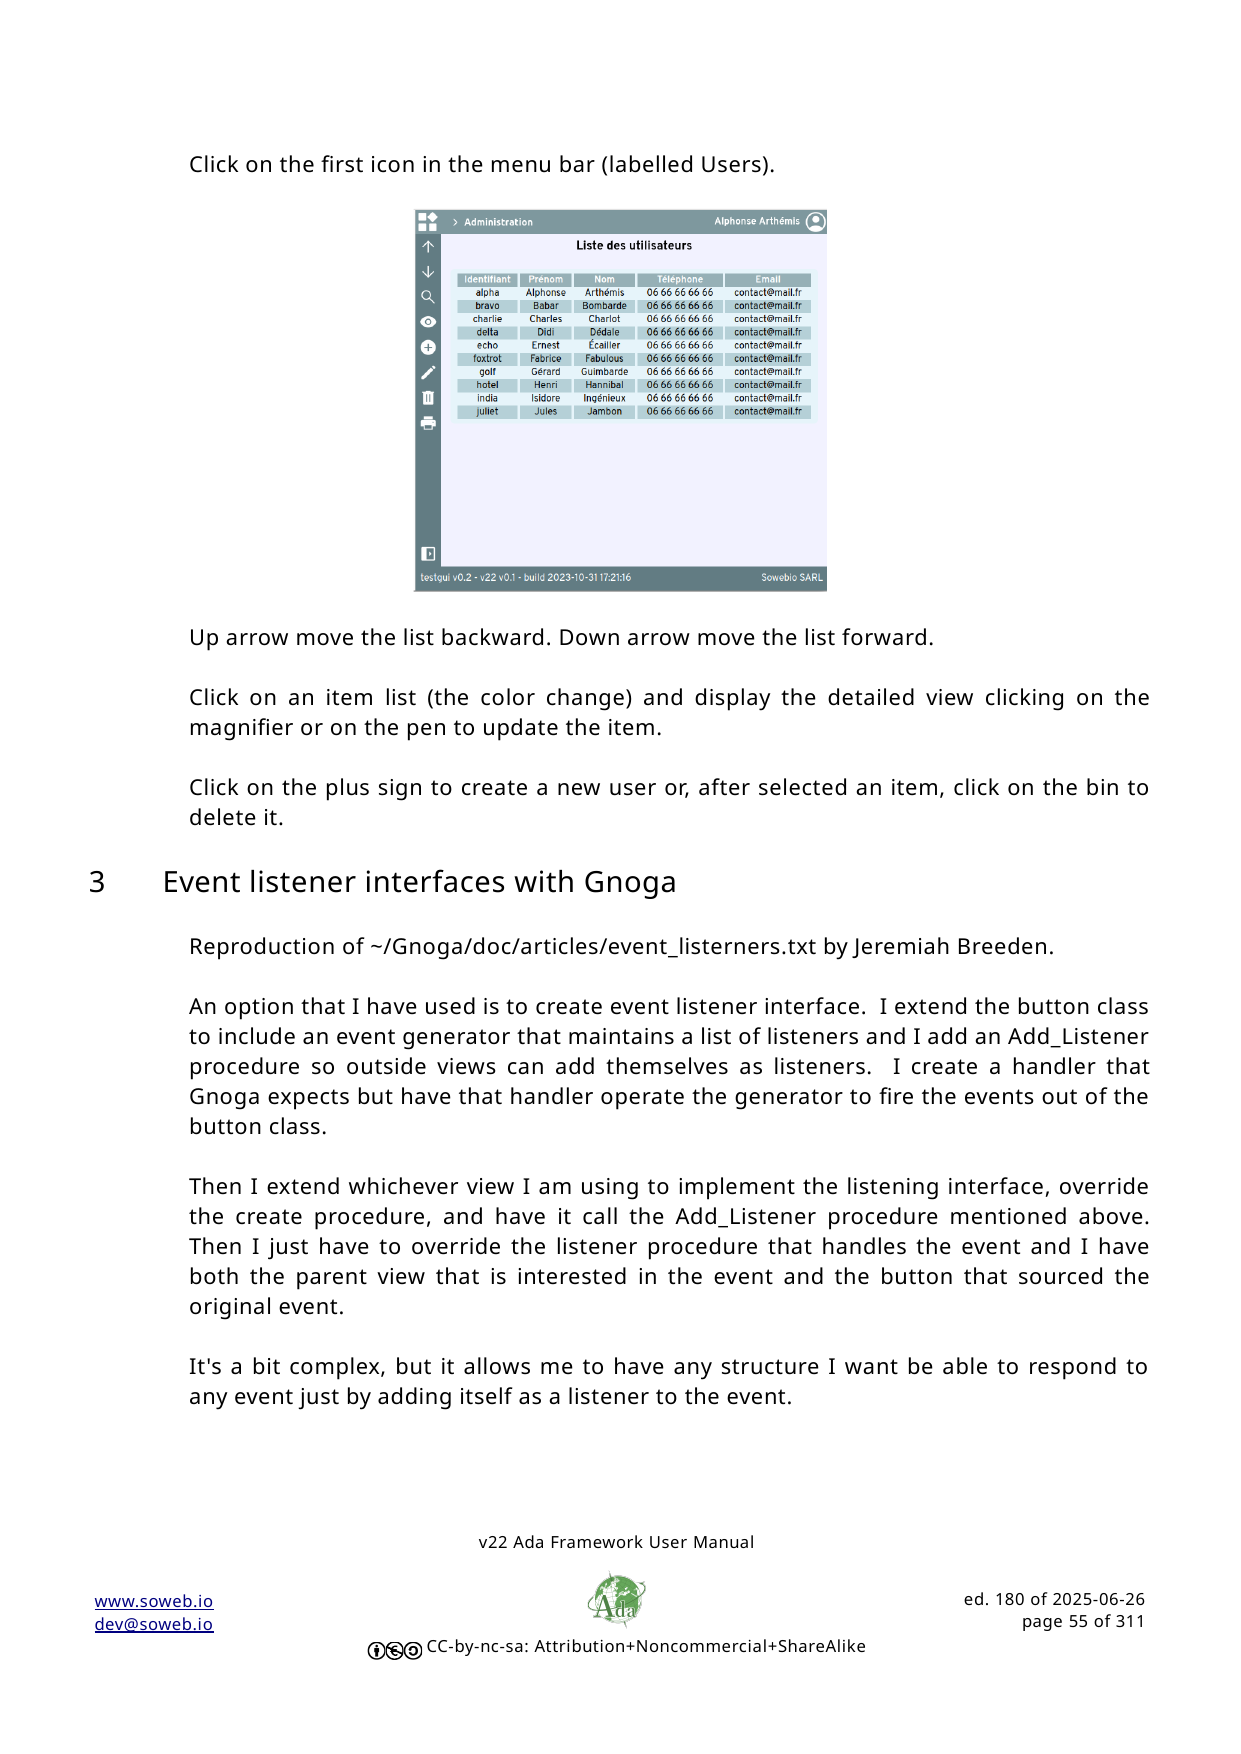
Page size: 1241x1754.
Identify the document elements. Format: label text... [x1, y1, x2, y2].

text Click on an item list (the color change) and display the detailed view clicking on the magnifier or on the pen to update the item. [189, 682, 1152, 742]
picture [413, 208, 827, 592]
text An option that I have used is to create event listener interface. I extend the button class to include an event generator that maintains a list of listeners and I add an Add_Listener procedure so outside views can add themselves as listeners. I create a handler that Gnoga expects but have that handler operate the generator to fire the events out of the button class. [189, 991, 1152, 1141]
picture [587, 1570, 646, 1629]
text Click on the first icon in the menu bar (labelled Users). [189, 148, 1152, 178]
text Reproduction of ~/Gnoga/doc/articles/event_listerners.txt by Jeremiah Breeden. [189, 931, 1152, 961]
picture [367, 1642, 423, 1660]
text It's a bit complex, but it allows me to have any structure I want be able to respond to any event just by adding itself as a listener to the event. [189, 1351, 1152, 1411]
subtitle Event listener interfaces with Gnoga [88, 861, 1152, 901]
text Up arrow move the list backward. Down arrow move the list forward. [189, 622, 1152, 652]
text Then I extend whichever view I am using to implement the listening interface, override the create procedure, and have it call the Add_Listener procedure mentioned above. Then I just have to override the listener procedure that handles the event and I have both the parent view that is interested in the event and the button that sourced the original event. [189, 1171, 1152, 1321]
text Click on the plus sign to create a new user or, after selected an item, click on the bin to delete it. [189, 772, 1152, 832]
